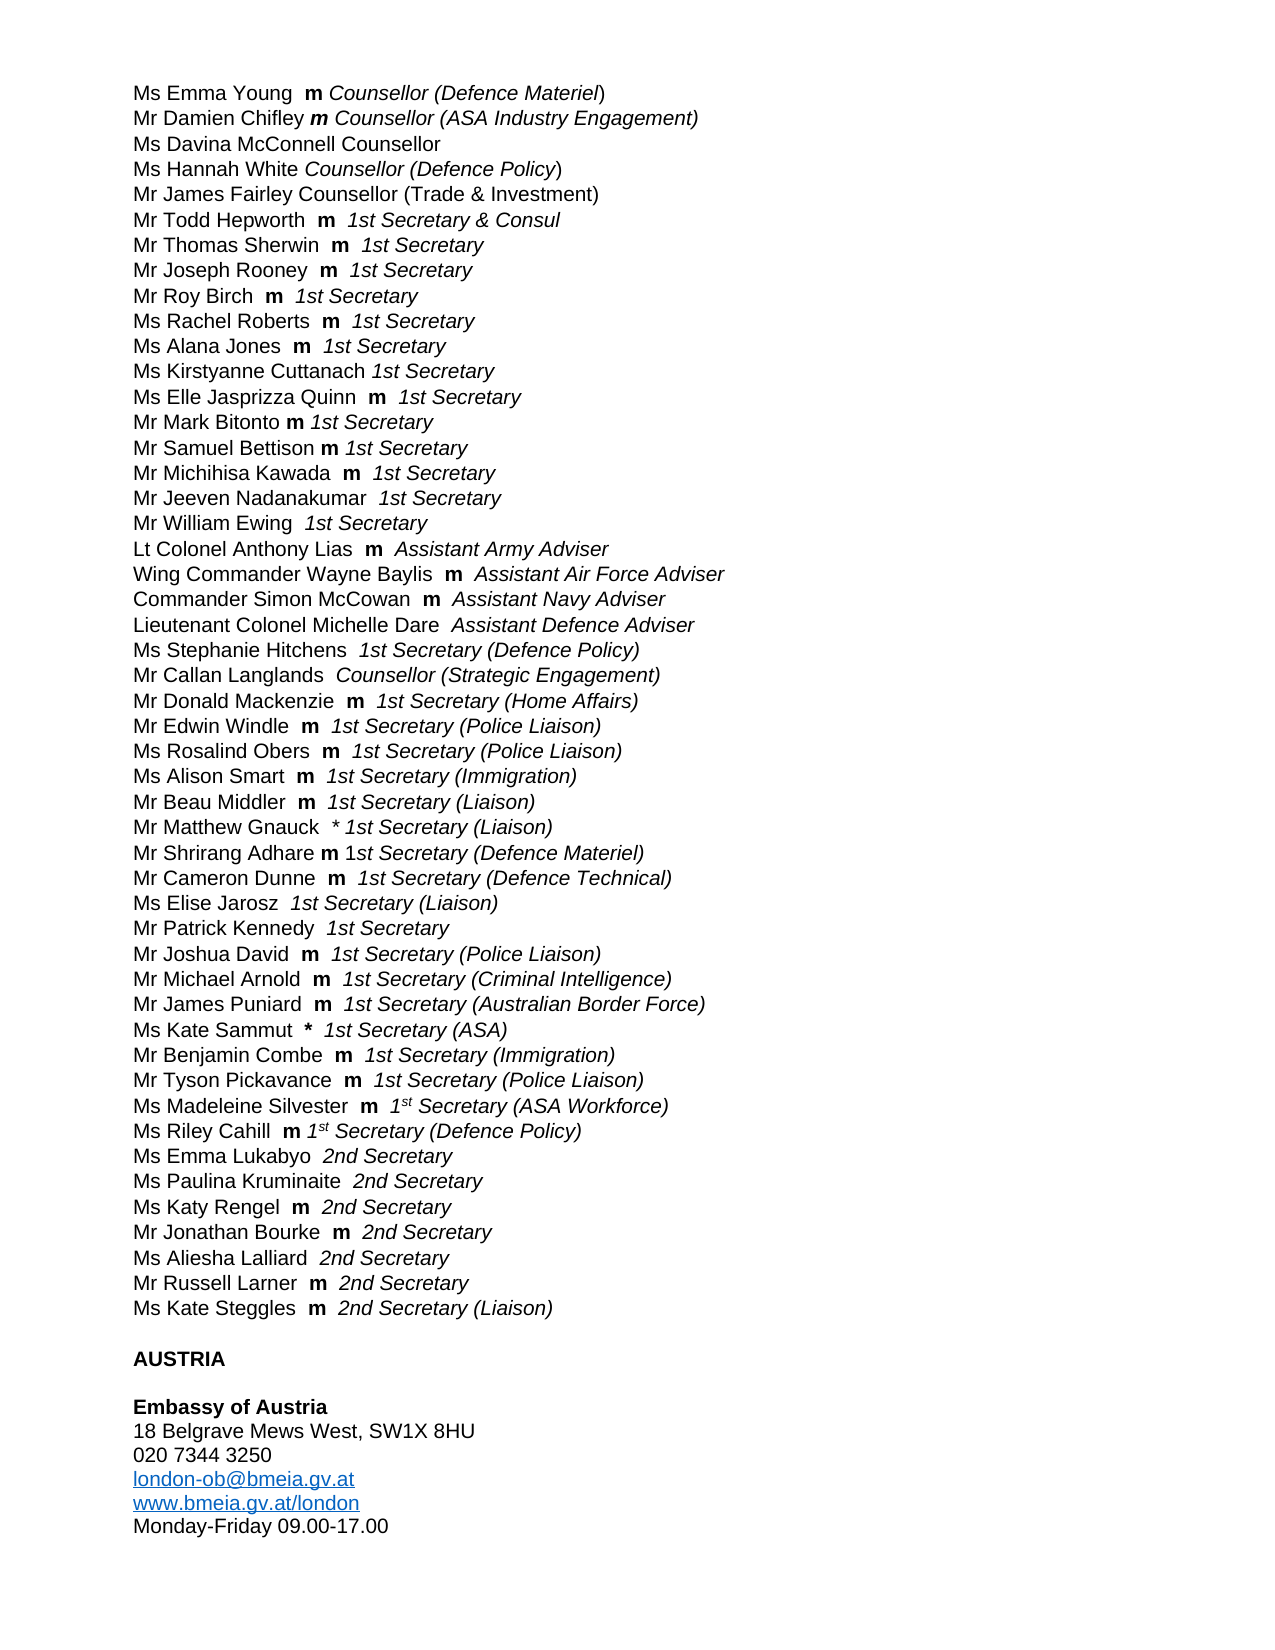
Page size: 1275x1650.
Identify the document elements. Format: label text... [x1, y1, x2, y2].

text Mr Cameron Dunne m 1st Secretary (Defence Technical) [133, 866, 1181, 889]
text Mr Russell Larner m 2nd Secretary [133, 1271, 1181, 1294]
text Mr Michael Arnold m 1st Secretary (Criminal Intelligence) [133, 967, 1181, 991]
text Mr Jeeven Nadanakumar 1st Secretary [133, 486, 1181, 510]
text Ms Kate Sammut * 1st Secretary (ASA) [133, 1017, 1181, 1041]
text Ms Kate Steggles m 2nd Secretary (Liaison) [133, 1296, 1181, 1320]
text Mr Benjamin Combe m 1st Secretary (Immigration) [133, 1043, 1181, 1067]
text Mr Todd Hepworth m 1st Secretary & Consul [133, 207, 1181, 231]
text Ms Paulina Kruminaite 2nd Secretary [133, 1169, 1181, 1193]
text Mr Shrirang Adhare m 1st Secretary (Defence Materiel) [133, 840, 1181, 864]
text Mr Callan Langlands Counsellor (Strategic Engagement) [133, 663, 1181, 687]
text Mr Samuel Bettison m 1st Secretary [133, 435, 1181, 459]
text Ms Elise Jarosz 1st Secretary (Liaison) [133, 891, 1181, 915]
text Mr Jonathan Bourke m 2nd Secretary [133, 1220, 1181, 1244]
text Lt Colonel Anthony Lias m Assistant Army Adviser [133, 537, 1181, 561]
text 020 7344 3250 [133, 1442, 1181, 1466]
text Mr Matthew Gnauck * 1st Secretary (Liaison) [133, 815, 1181, 839]
text Ms Aliesha Lalliard 2nd Secretary [133, 1245, 1181, 1269]
text Mr Joseph Rooney m 1st Secretary [133, 258, 1181, 282]
text Commander Simon McCowan m Assistant Navy Adviser [133, 587, 1181, 611]
text Mr William Ewing 1st Secretary [133, 511, 1181, 535]
text Mr Damien Chifley m Counsellor (ASA Industry Engagement) [133, 106, 1181, 130]
text Ms Katy Rengel m 2nd Secretary [133, 1195, 1181, 1219]
text Mr Patrick Kennedy 1st Secretary [133, 916, 1181, 940]
text Ms Stephanie Hitchens 1st Secretary (Defence Policy) [133, 638, 1181, 662]
text Ms Madeleine Silvester m 1st Secretary (ASA Workforce) [133, 1093, 1181, 1117]
text Ms Hannah White Counsellor (Defence Policy) [133, 157, 1181, 181]
text Mr Mark Bitonto m 1st Secretary [133, 410, 1181, 434]
text Ms Kirstyanne Cuttanach 1st Secretary [133, 359, 1181, 383]
text Lieutenant Colonel Michelle Dare Assistant Defence Adviser [133, 612, 1181, 636]
text Mr James Puniard m 1st Secretary (Australian Border Force) [133, 992, 1181, 1016]
text Mr Donald Mackenzie m 1st Secretary (Home Affairs) [133, 688, 1181, 712]
text Ms Emma Lukabyo 2nd Secretary [133, 1144, 1181, 1168]
text Mr Joshua David m 1st Secretary (Police Liaison) [133, 942, 1181, 966]
text Ms Alison Smart m 1st Secretary (Immigration) [133, 764, 1181, 788]
text Mr Beau Middler m 1st Secretary (Liaison) [133, 790, 1181, 814]
text london-ob@bmeia.gv.at [133, 1466, 1181, 1490]
text Ms Davina McConnell Counsellor [133, 132, 1181, 156]
text Ms Rachel Roberts m 1st Secretary [133, 309, 1181, 333]
text Ms Riley Cahill m 1st Secretary (Defence Policy) [133, 1119, 1181, 1143]
text Ms Alana Jones m 1st Secretary [133, 334, 1181, 358]
text www.bmeia.gv.at/london [133, 1490, 1181, 1514]
text Mr Tyson Pickavance m 1st Secretary (Police Liaison) [133, 1068, 1181, 1092]
text 18 Belgrave Mews West, SW1X 8HU [133, 1418, 1181, 1442]
text Mr Thomas Sherwin m 1st Secretary [133, 233, 1181, 257]
text Mr Edwin Windle m 1st Secretary (Police Liaison) [133, 714, 1181, 738]
text Monday-Friday 09.00-17.00 [133, 1514, 1181, 1538]
text AUSTRIA [133, 1347, 1181, 1371]
text Ms Rosalind Obers m 1st Secretary (Police Liaison) [133, 739, 1181, 763]
text Mr Michihisa Kawada m 1st Secretary [133, 461, 1181, 484]
text Ms Emma Young m Counsellor (Defence Materiel) [133, 81, 1181, 105]
text Mr James Fairley Counsellor (Trade & Investment) [133, 182, 1181, 206]
text Mr Roy Birch m 1st Secretary [133, 283, 1181, 307]
text Wing Commander Wayne Baylis m Assistant Air Force Adviser [133, 562, 1181, 586]
text Ms Elle Jasprizza Quinn m 1st Secretary [133, 385, 1181, 409]
text Embassy of Austria [133, 1394, 1181, 1418]
